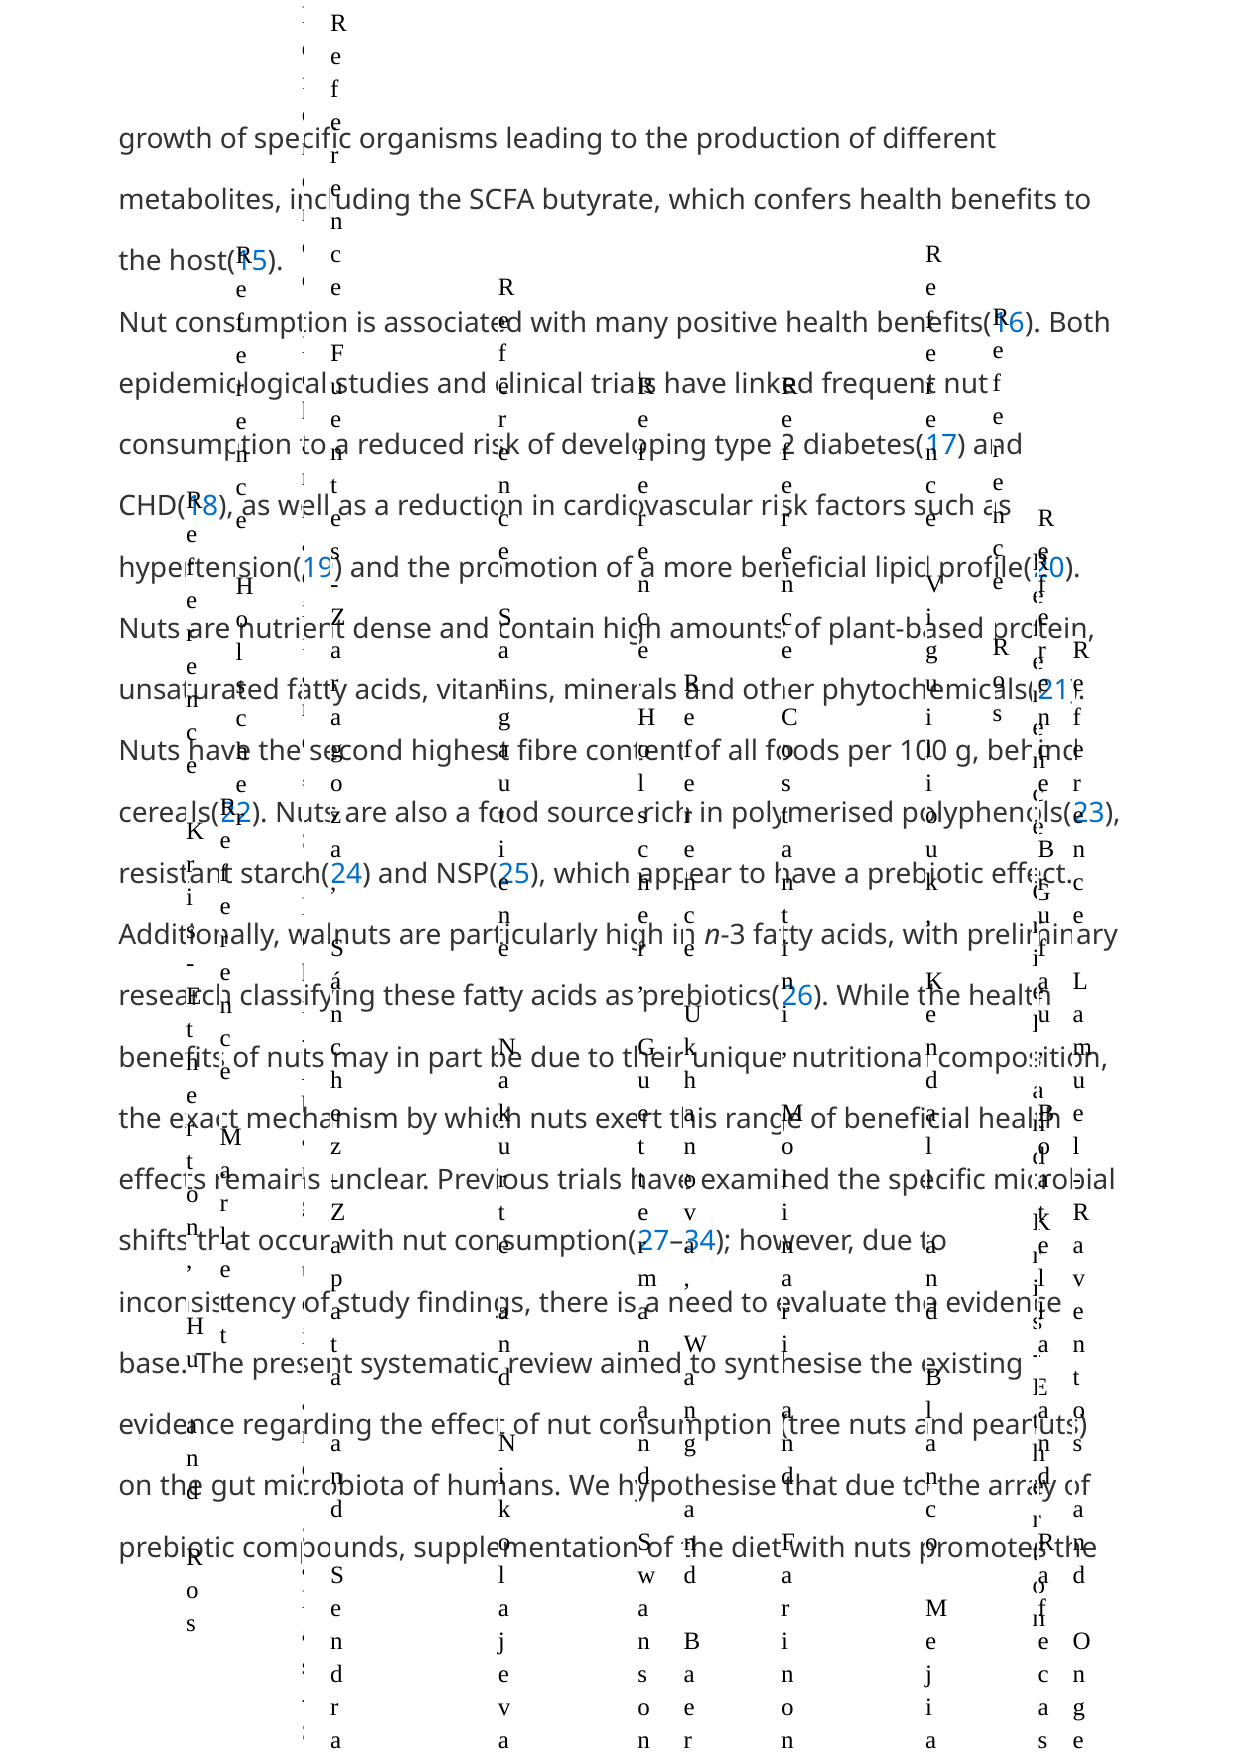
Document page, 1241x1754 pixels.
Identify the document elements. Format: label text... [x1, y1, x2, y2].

text Nut consumption is associated with many positive health benefits(16). Both epidemiological studies and clinical trials have linked frequent nut consumption to a reduced risk of developing type 2 diabetes(17) and CHD(18), as well as a reduction in cardiovascular risk factors such as hypertension(19) and the promotion of a more beneficial lipid profile(20). Nuts are nutrient dense and contain high amounts of plant-based protein, unsaturated fatty acids, vitamins, minerals and other phytochemicals(21). Nuts have the second highest fibre content of all foods per 100 g, behind cereals(22). Nuts are also a food source rich in polymerised polyphenols(23), resistant starch(24) and NSP(25), which appear to have a prebiotic effect. Additionally, walnuts are particularly high in n-3 fatty acids, with preliminary research classifying these fatty acids as prebiotics(26). While the health benefits of nuts may in part be due to their unique nutritional composition, the exact mechanism by which nuts exert this range of beneficial health effects remains unclear. Previous trials have examined the specific microbial shifts that occur with nut consumption(27–34); however, due to inconsistency of study findings, there is a need to evaluate the evidence base. The present systematic review aimed to synthesise the existing evidence regarding the effect of nut consumption (tree nuts and peanuts) on the gut microbiota of humans. We hypothesise that due to the array of prebiotic compounds, supplementation of the diet with nuts promotes the proliferation of beneficial microbial species, leading to favourable changes in the gut microbiota. [118, 302, 302, 1565]
text Given the potential impact of the gut microbiome on human health and disease, there is a need to identify foods which may support a healthy microbiome. Previous research has shown that prebiotic fibres are a key substrate facilitating change in the microbiome(14). In humans, prebiotic fibre escapes digestion in the small intestine and instead passes into the colon where it is used as a substrate by the microbes. Here, it stimulates the growth of specific organisms leading to the production of different metabolites, including the SCFA butyrate, which confers health benefits to the host(15). [118, 118, 302, 279]
text Nut consumption is associated with many positive health benefits(16). Both epidemiological studies and clinical trials have linked frequent nut consumption to a reduced risk of developing type 2 diabetes(17) and CHD(18), as well as a reduction in cardiovascular risk factors such as hypertension(19) and the promotion of a more beneficial lipid profile(20). Nuts are nutrient dense and contain high amounts of plant-based protein, unsaturated fatty acids, vitamins, minerals and other phytochemicals(21). Nuts have the second highest fibre content of all foods per 100 g, behind cereals(22). Nuts are also a food source rich in polymerised polyphenols(23), resistant starch(24) and NSP(25), which appear to have a prebiotic effect. Additionally, walnuts are particularly high in n-3 fatty acids, with preliminary research classifying these fatty acids as prebiotics(26). While the health benefits of nuts may in part be due to their unique nutritional composition, the exact mechanism by which nuts exert this range of beneficial health effects remains unclear. Previous trials have examined the specific microbial shifts that occur with nut consumption(27–34); however, due to inconsistency of study findings, there is a need to evaluate the evidence base. The present systematic review aimed to synthesise the existing evidence regarding the effect of nut consumption (tree nuts and peanuts) on the gut microbiota of humans. We hypothesise that due to the array of prebiotic compounds, supplementation of the diet with nuts promotes the proliferation of beneficial microbial species, leading to favourable changes in the gut microbiota. [332, 302, 498, 1565]
text Nut consumption is associated with many positive health benefits(16). Both epidemiological studies and clinical trials have linked frequent nut consumption to a reduced risk of developing type 2 diabetes(17) and CHD(18), as well as a reduction in cardiovascular risk factors such as hypertension(19) and the promotion of a more beneficial lipid profile(20). Nuts are nutrient dense and contain high amounts of plant-based protein, unsaturated fatty acids, vitamins, minerals and other phytochemicals(21). Nuts have the second highest fibre content of all foods per 100 g, behind cereals(22). Nuts are also a food source rich in polymerised polyphenols(23), resistant starch(24) and NSP(25), which appear to have a prebiotic effect. Additionally, walnuts are particularly high in n-3 fatty acids, with preliminary research classifying these fatty acids as prebiotics(26). While the health benefits of nuts may in part be due to their unique nutritional composition, the exact mechanism by which nuts exert this range of beneficial health effects remains unclear. Previous trials have examined the specific microbial shifts that occur with nut consumption(27–34); however, due to inconsistency of study findings, there is a need to evaluate the evidence base. The present systematic review aimed to synthesise the existing evidence regarding the effect of nut consumption (tree nuts and peanuts) on the gut microbiota of humans. We hypothesise that due to the array of prebiotic compounds, supplementation of the diet with nuts promotes the proliferation of beneficial microbial species, leading to favourable changes in the gut microbiota. [304, 302, 330, 1565]
text Nut consumption is associated with many positive health benefits(16). Both epidemiological studies and clinical trials have linked frequent nut consumption to a reduced risk of developing type 2 diabetes(17) and CHD(18), as well as a reduction in cardiovascular risk factors such as hypertension(19) and the promotion of a more beneficial lipid profile(20). Nuts are nutrient dense and contain high amounts of plant-based protein, unsaturated fatty acids, vitamins, minerals and other phytochemicals(21). Nuts have the second highest fibre content of all foods per 100 g, behind cereals(22). Nuts are also a food source rich in polymerised polyphenols(23), resistant starch(24) and NSP(25), which appear to have a prebiotic effect. Additionally, walnuts are particularly high in n-3 fatty acids, with preliminary research classifying these fatty acids as prebiotics(26). While the health benefits of nuts may in part be due to their unique nutritional composition, the exact mechanism by which nuts exert this range of beneficial health effects remains unclear. Previous trials have examined the specific microbial shifts that occur with nut consumption(27–34); however, due to inconsistency of study findings, there is a need to evaluate the evidence base. The present systematic review aimed to synthesise the existing evidence regarding the effect of nut consumption (tree nuts and peanuts) on the gut microbiota of humans. We hypothesise that due to the array of prebiotic compounds, supplementation of the diet with nuts promotes the proliferation of beneficial microbial species, leading to favourable changes in the gut microbiota. [927, 302, 1122, 1565]
text Given the potential impact of the gut microbiome on human health and disease, there is a need to identify foods which may support a healthy microbiome. Previous research has shown that prebiotic fibres are a key substrate facilitating change in the microbiome(14). In humans, prebiotic fibre escapes digestion in the small intestine and instead passes into the colon where it is used as a substrate by the microbes. Here, it stimulates the growth of specific organisms leading to the production of different metabolites, including the SCFA butyrate, which confers health benefits to the host(15). [332, 118, 1122, 279]
text Nut consumption is associated with many positive health benefits(16). Both epidemiological studies and clinical trials have linked frequent nut consumption to a reduced risk of developing type 2 diabetes(17) and CHD(18), as well as a reduction in cardiovascular risk factors such as hypertension(19) and the promotion of a more beneficial lipid profile(20). Nuts are nutrient dense and contain high amounts of plant-based protein, unsaturated fatty acids, vitamins, minerals and other phytochemicals(21). Nuts have the second highest fibre content of all foods per 100 g, behind cereals(22). Nuts are also a food source rich in polymerised polyphenols(23), resistant starch(24) and NSP(25), which appear to have a prebiotic effect. Additionally, walnuts are particularly high in n-3 fatty acids, with preliminary research classifying these fatty acids as prebiotics(26). While the health benefits of nuts may in part be due to their unique nutritional composition, the exact mechanism by which nuts exert this range of beneficial health effects remains unclear. Previous trials have examined the specific microbial shifts that occur with nut consumption(27–34); however, due to inconsistency of study findings, there is a need to evaluate the evidence base. The present systematic review aimed to synthesise the existing evidence regarding the effect of nut consumption (tree nuts and peanuts) on the gut microbiota of humans. We hypothesise that due to the array of prebiotic compounds, supplementation of the diet with nuts promotes the proliferation of beneficial microbial species, leading to favourable changes in the gut microbiota. [500, 302, 925, 1565]
